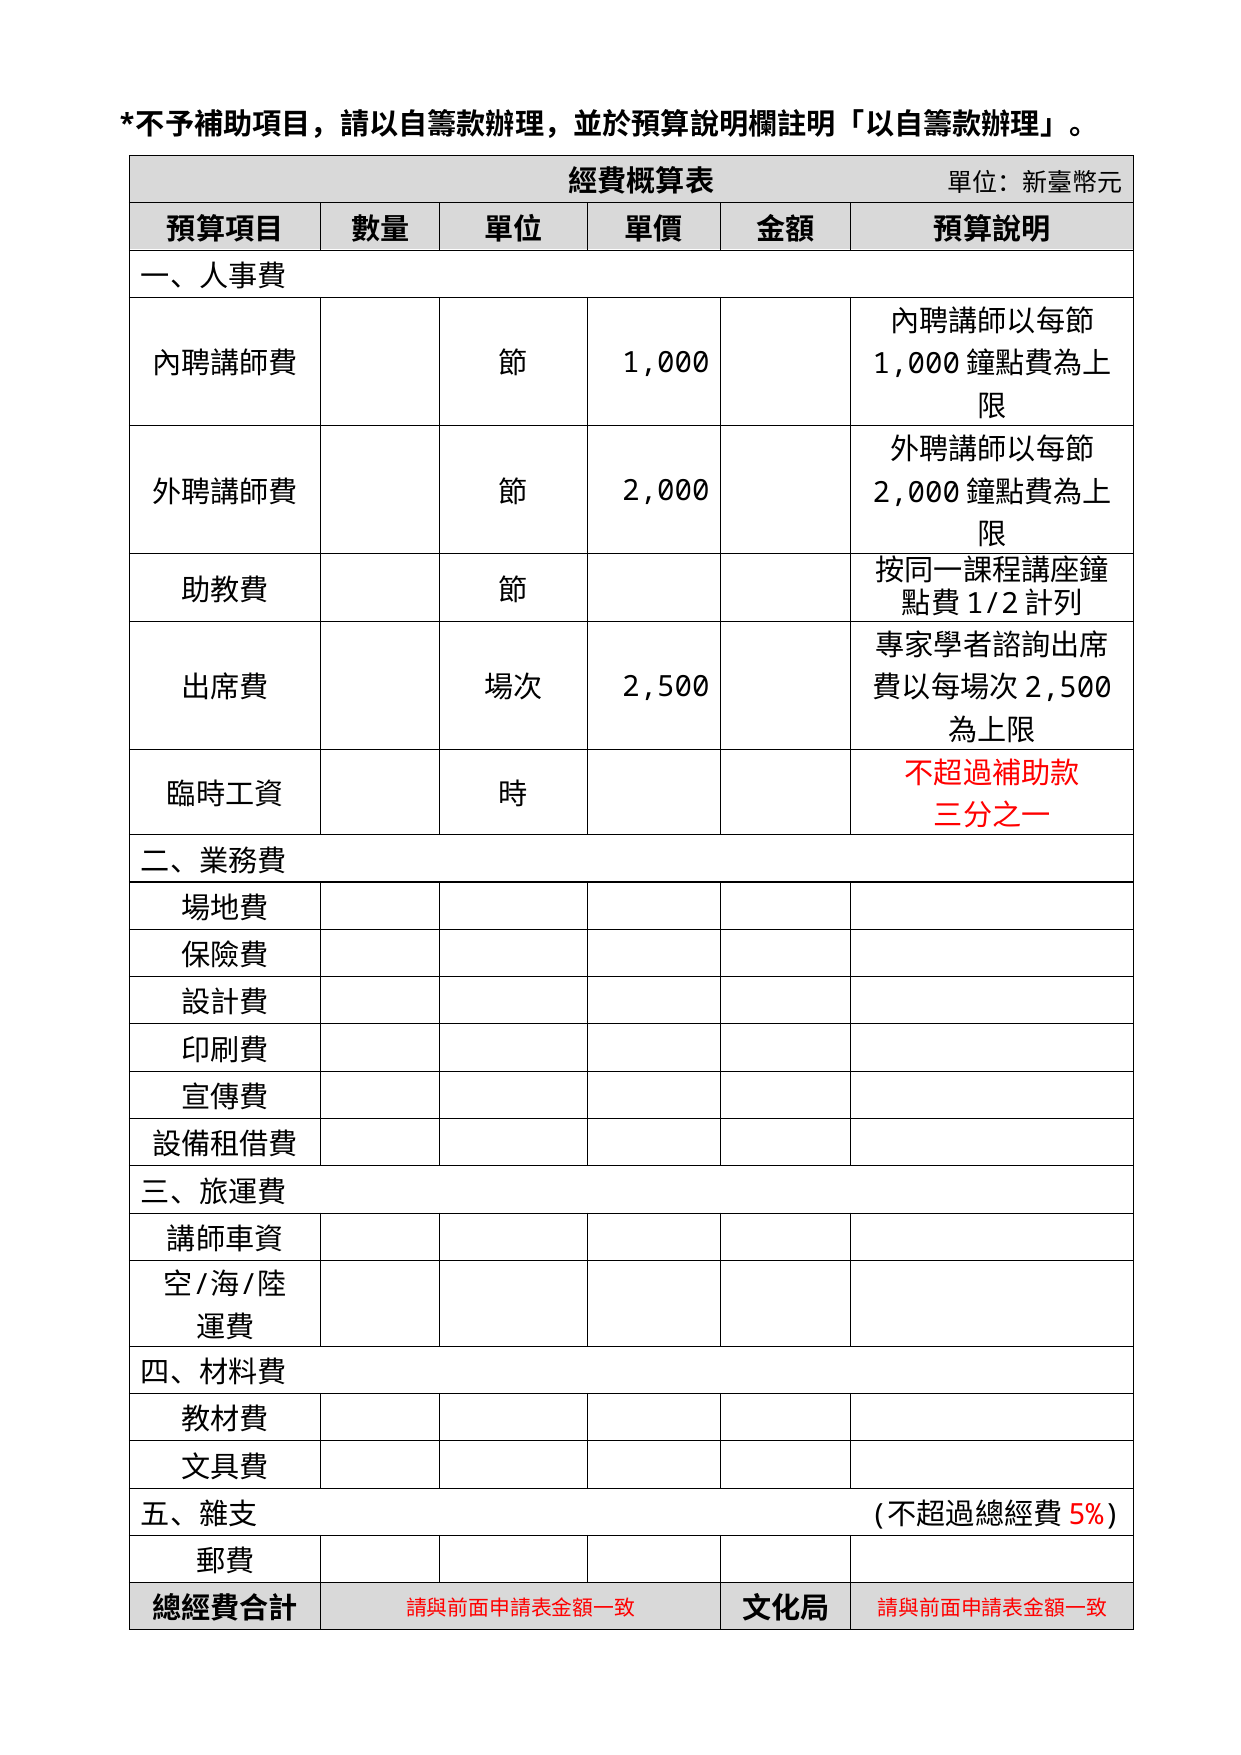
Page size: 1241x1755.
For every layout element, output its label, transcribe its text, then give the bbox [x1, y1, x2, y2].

table_cell [851, 930, 1133, 976]
table_cell [851, 1024, 1133, 1071]
table_cell 節 [440, 298, 587, 425]
table_cell [440, 1536, 587, 1582]
table_cell [721, 1394, 850, 1440]
table_cell [721, 1024, 850, 1071]
table_cell [851, 1261, 1133, 1346]
table_cell 出席費 [130, 622, 320, 748]
table_cell 節 [440, 554, 587, 621]
table_cell [440, 1214, 587, 1260]
table_cell [440, 930, 587, 976]
table_cell [588, 1261, 720, 1346]
table_cell 場地費 [130, 883, 320, 929]
table_cell 二、業務費 [130, 835, 1133, 881]
table_cell 金額 [721, 203, 850, 249]
table_cell [321, 1024, 439, 1071]
table_cell 總經費合計 [130, 1583, 320, 1629]
table_cell [588, 1072, 720, 1118]
table_cell 文具費 [130, 1441, 320, 1487]
table_cell [588, 1119, 720, 1165]
table_cell [721, 298, 850, 425]
table_cell [721, 1536, 850, 1582]
table_cell [440, 1394, 587, 1440]
table_cell [440, 1119, 587, 1165]
table_cell [851, 1119, 1133, 1165]
table_cell [321, 750, 439, 834]
table_cell [440, 1072, 587, 1118]
table_cell 空/海/陸 運費 [130, 1261, 320, 1346]
table_cell 專家學者諮詢出席費以每場次2,500為上限 [851, 622, 1133, 748]
table_cell [321, 622, 439, 748]
table_cell 單位 [440, 203, 587, 249]
table_cell [721, 1119, 850, 1165]
table_cell [851, 1072, 1133, 1118]
table_cell [321, 426, 439, 553]
table_cell 內聘講師費 [130, 298, 320, 425]
table_cell [321, 930, 439, 976]
table_cell 預算說明 [851, 203, 1133, 249]
table_cell [588, 554, 720, 621]
table_cell [588, 1394, 720, 1440]
table_cell [440, 1441, 587, 1487]
table_cell [321, 883, 439, 929]
table_cell [721, 977, 850, 1023]
table_cell [321, 1441, 439, 1487]
table_cell 不超過補助款 三分之一 [851, 750, 1133, 834]
table_cell [721, 1261, 850, 1346]
table_cell [588, 1024, 720, 1071]
table_cell [321, 1072, 439, 1118]
table_cell [321, 1214, 439, 1260]
table_cell [721, 1214, 850, 1260]
table_cell [321, 977, 439, 1023]
table_cell 印刷費 [130, 1024, 320, 1071]
table_cell [588, 883, 720, 929]
table_cell 時 [440, 750, 587, 834]
table_cell 五、雜支 (不超過總經費5%) [130, 1489, 1133, 1535]
table_cell 2,000 [588, 426, 720, 553]
table_cell [440, 883, 587, 929]
table_cell 場次 [440, 622, 587, 748]
table_cell 四、材料費 [130, 1347, 1133, 1393]
table_cell 設備租借費 [130, 1119, 320, 1165]
table_cell 保險費 [130, 930, 320, 976]
table_cell 外聘講師以每節2,000鐘點費為上限 [851, 426, 1133, 553]
table_cell 請與前面申請表金額一致 [321, 1583, 720, 1629]
table_cell [721, 750, 850, 834]
table_cell 內聘講師以每節1,000鐘點費為上限 [851, 298, 1133, 425]
table_cell 2,500 [588, 622, 720, 748]
table_cell [851, 1214, 1133, 1260]
text *不予補助項目，請以自籌款辦理，並於預算說明欄註明「以自籌款辦理」。 [118, 96, 1122, 144]
table_cell 設計費 [130, 977, 320, 1023]
table_cell [588, 1536, 720, 1582]
table_cell [588, 750, 720, 834]
table_cell [321, 554, 439, 621]
table_cell [721, 930, 850, 976]
table_cell [851, 1441, 1133, 1487]
table_cell 臨時工資 [130, 750, 320, 834]
table_cell [588, 977, 720, 1023]
table_cell [721, 883, 850, 929]
table_cell 按同一課程講座鐘點費1/2計列 [851, 554, 1133, 621]
table_cell 郵費 [130, 1536, 320, 1582]
table_cell [851, 1394, 1133, 1440]
table_cell [440, 977, 587, 1023]
table_cell [321, 1394, 439, 1440]
table_cell 單價 [588, 203, 720, 249]
table_cell [851, 1536, 1133, 1582]
table_cell 節 [440, 426, 587, 553]
table_cell [588, 1441, 720, 1487]
table_cell 三、旅運費 [130, 1166, 1133, 1212]
table_cell 宣傳費 [130, 1072, 320, 1118]
table_cell 外聘講師費 [130, 426, 320, 553]
table_cell 一、人事費 [130, 251, 1133, 297]
table_cell [440, 1261, 587, 1346]
table_cell [321, 1261, 439, 1346]
table_cell [721, 1441, 850, 1487]
table_cell [588, 930, 720, 976]
table_cell [721, 622, 850, 748]
table_cell [721, 554, 850, 621]
table_cell [721, 1072, 850, 1118]
table_cell 助教費 [130, 554, 320, 621]
table_cell 數量 [321, 203, 439, 249]
table_cell [851, 977, 1133, 1023]
table_cell [851, 883, 1133, 929]
table_cell [321, 1119, 439, 1165]
table_header 經費概算表 單位：新臺幣元 [130, 156, 1133, 202]
table_cell 預算項目 [130, 203, 320, 249]
table_cell [440, 1024, 587, 1071]
table_cell [321, 298, 439, 425]
table_cell [588, 1214, 720, 1260]
table_cell [721, 426, 850, 553]
table_cell 1,000 [588, 298, 720, 425]
table_cell [321, 1536, 439, 1582]
table_cell 教材費 [130, 1394, 320, 1440]
table_cell 文化局 [721, 1583, 850, 1629]
table_cell 請與前面申請表金額一致 [851, 1583, 1133, 1629]
table_cell 講師車資 [130, 1214, 320, 1260]
